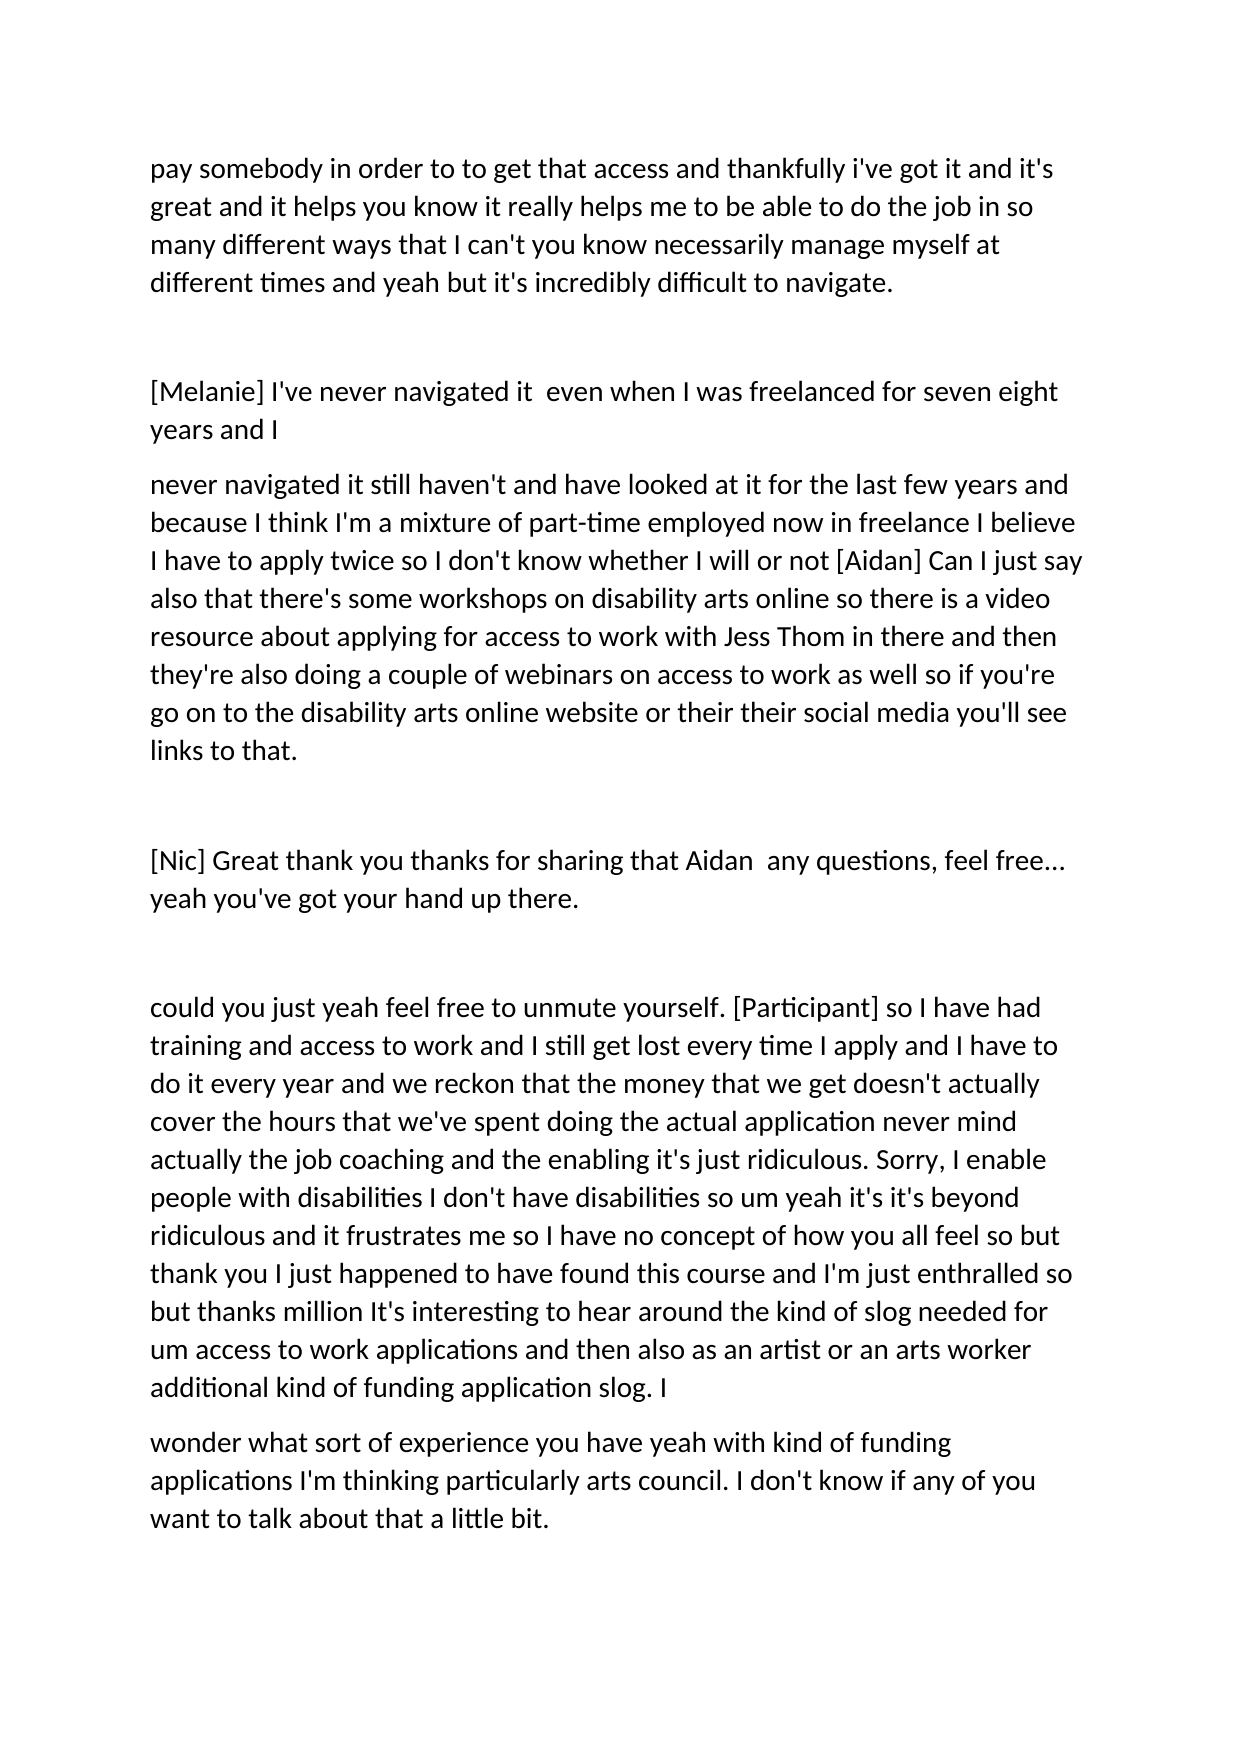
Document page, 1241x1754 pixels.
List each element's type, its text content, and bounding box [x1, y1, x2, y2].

text never navigated it still haven't and have looked at it for the last few years and because I think I'm a mixture of part-time employed now in freelance I believe I have to apply twice so I don't know whether I will or not [Aidan] Can I just say also that there's some workshops on disability arts online so there is a video resource about applying for access to work with Jess Thom in there and then they're also doing a couple of webinars on access to work as well so if you're go on to the disability arts online website or their their social media you'll see links to that. [150, 466, 1090, 768]
text could you just yeah feel free to unmute yourself. [Participant] so I have had training and access to work and I still get lost every time I apply and I have to do it every year and we reckon that the money that we get doesn't actually cover the hours that we've spent doing the actual application never mind actually the job coaching and the enabling it's just ridiculous. Sorry, I enable people with disabilities I don't have disabilities so um yeah it's it's beyond ridiculous and it frustrates me so I have no concept of how you all feel so but thank you I just happened to have found this course and I'm just enthralled so but thanks million It's interesting to hear around the kind of slog needed for um access to work applications and then also as an artist or an arts worker additional kind of funding application slog. I [150, 989, 1090, 1405]
text wonder what sort of experience you have yeah with kind of funding applications I'm thinking particularly arts council. I don't know if any of you want to talk about that a little bit. [150, 1424, 1090, 1536]
text [Melanie] I've never navigated it even when I was freelanced for seven eight years and I [150, 373, 1090, 447]
text pay somebody in order to to get that access and thankfully i've got it and it's great and it helps you know it really helps me to be able to do the job in so many different ways that I can't you know necessarily manage myself at different times and yeah but it's incredibly difficult to navigate. [150, 150, 1090, 300]
text [Nic] Great thank you thanks for sharing that Aidan any questions, feel free... yeah you've got your hand up there. [150, 842, 1090, 915]
